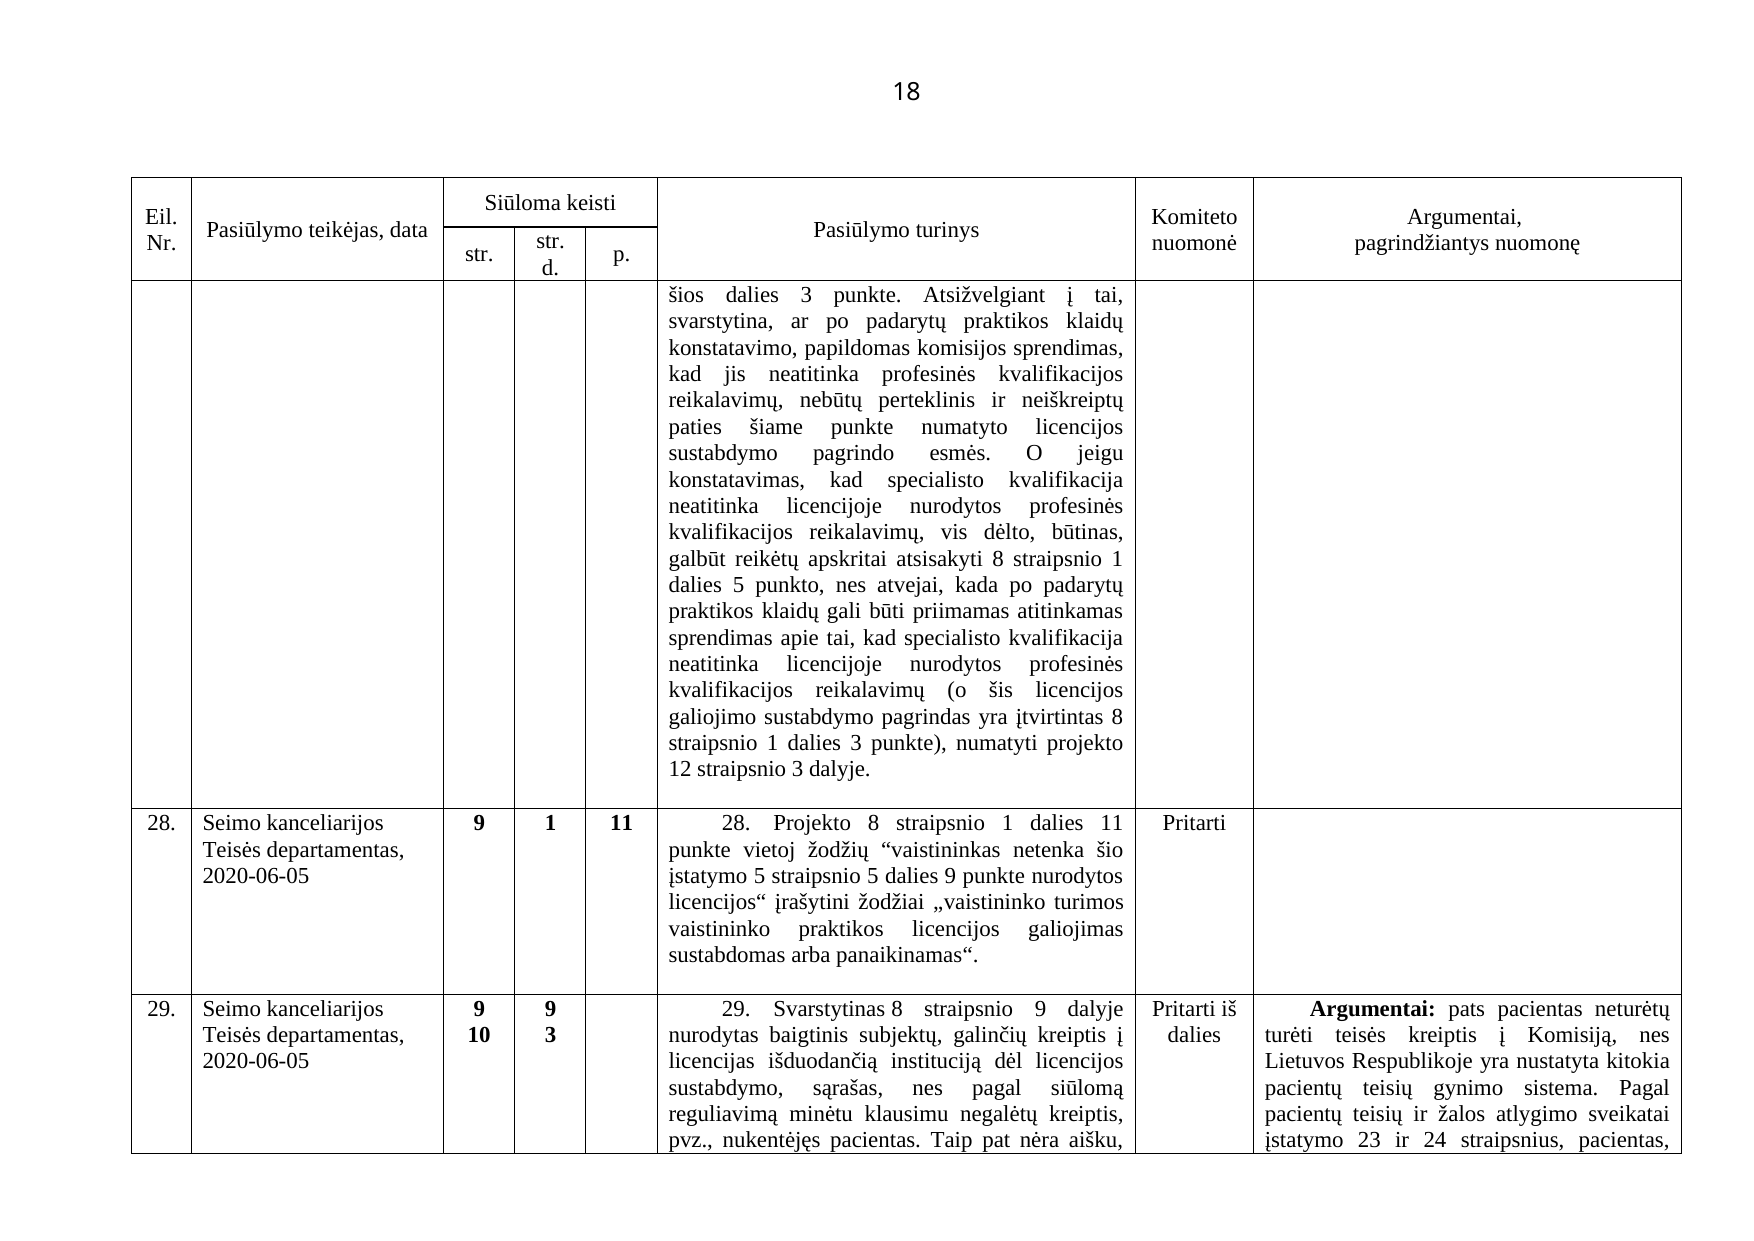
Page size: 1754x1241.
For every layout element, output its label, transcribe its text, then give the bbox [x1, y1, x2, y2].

table_header Siūloma keisti [444, 178, 657, 226]
table_cell [132, 281, 191, 808]
table_cell 29. [132, 995, 191, 1153]
table_cell [1254, 281, 1681, 808]
table_cell [192, 281, 443, 808]
table_cell Seimo kanceliarijos Teisės departamentas, 2020-06-05 [192, 995, 443, 1153]
table_cell [586, 995, 657, 1153]
table_cell 1 [515, 809, 585, 994]
table_cell 28. Projekto 8 straipsnio 1 dalies 11 punkte vietoj žodžių “vaistininkas netenka šio įstatymo 5 straipsnio 5 dalies 9 punkte nurodytos licencijos“ įrašytini žodžiai „vaistininko turimos vaistininko praktikos licencijos galiojimas sustabdomas arba panaikinamas“. [658, 809, 1135, 994]
table_cell Pritarti [1136, 809, 1253, 994]
table_cell Argumentai: pats pacientas neturėtų turėti teisės kreiptis į Komisiją, nes Lietuvos Respublikoje yra nustatyta kitokia pacientų teisių gynimo sistema. Pagal pacientų teisių ir žalos atlygimo sveikatai įstatymo 23 ir 24 straipsnius, pacientas, [1254, 995, 1681, 1153]
table_cell 9 [444, 809, 514, 994]
table_cell 9 10 [444, 995, 514, 1153]
table_header Eil. Nr. [132, 178, 191, 280]
table_cell [444, 281, 514, 808]
table_cell p. [586, 228, 657, 280]
table_cell 29. Svarstytinas 8 straipsnio 9 dalyje nurodytas baigtinis subjektų, galinčių kreiptis į licencijas išduodančią instituciją dėl licencijos sustabdymo, sąrašas, nes pagal siūlomą reguliavimą minėtu klausimu negalėtų kreiptis, pvz., nukentėjęs pacientas. Taip pat nėra aišku, [658, 995, 1135, 1153]
table_cell Seimo kanceliarijos Teisės departamentas, 2020-06-05 [192, 809, 443, 994]
table_cell [515, 281, 585, 808]
table_cell 9 3 [515, 995, 585, 1153]
table_cell [586, 281, 657, 808]
table_cell 11 [586, 809, 657, 994]
table_header Pasiūlymo turinys [658, 178, 1135, 280]
table_header Argumentai, pagrindžiantys nuomonę [1254, 178, 1681, 280]
table_cell str. [444, 228, 514, 280]
table_cell str. d. [515, 228, 585, 280]
table_cell Pritarti iš dalies [1136, 995, 1253, 1153]
table_cell šios dalies 3 punkte. Atsižvelgiant į tai, svarstytina, ar po padarytų praktikos klaidų konstatavimo, papildomas komisijos sprendimas, kad jis neatitinka profesinės kvalifikacijos reikalavimų, nebūtų perteklinis ir neiškreiptų paties šiame punkte numatyto licencijos sustabdymo pagrindo esmės. O jeigu konstatavimas, kad specialisto kvalifikacija neatitinka licencijoje nurodytos profesinės kvalifikacijos reikalavimų, vis dėlto, būtinas, galbūt reikėtų apskritai atsisakyti 8 straipsnio 1 dalies 5 punkto, nes atvejai, kada po padarytų praktikos klaidų gali būti priimamas atitinkamas sprendimas apie tai, kad specialisto kvalifikacija neatitinka licencijoje nurodytos profesinės kvalifikacijos reikalavimų (o šis licencijos galiojimo sustabdymo pagrindas yra įtvirtintas 8 straipsnio 1 dalies 3 punkte), numatyti projekto 12 straipsnio 3 dalyje. [658, 281, 1135, 808]
table_cell 28. [132, 809, 191, 994]
table_header Komiteto nuomonė [1136, 178, 1253, 280]
table_cell [1136, 281, 1253, 808]
table_header Pasiūlymo teikėjas, data [192, 178, 443, 280]
table_cell [1254, 809, 1681, 994]
